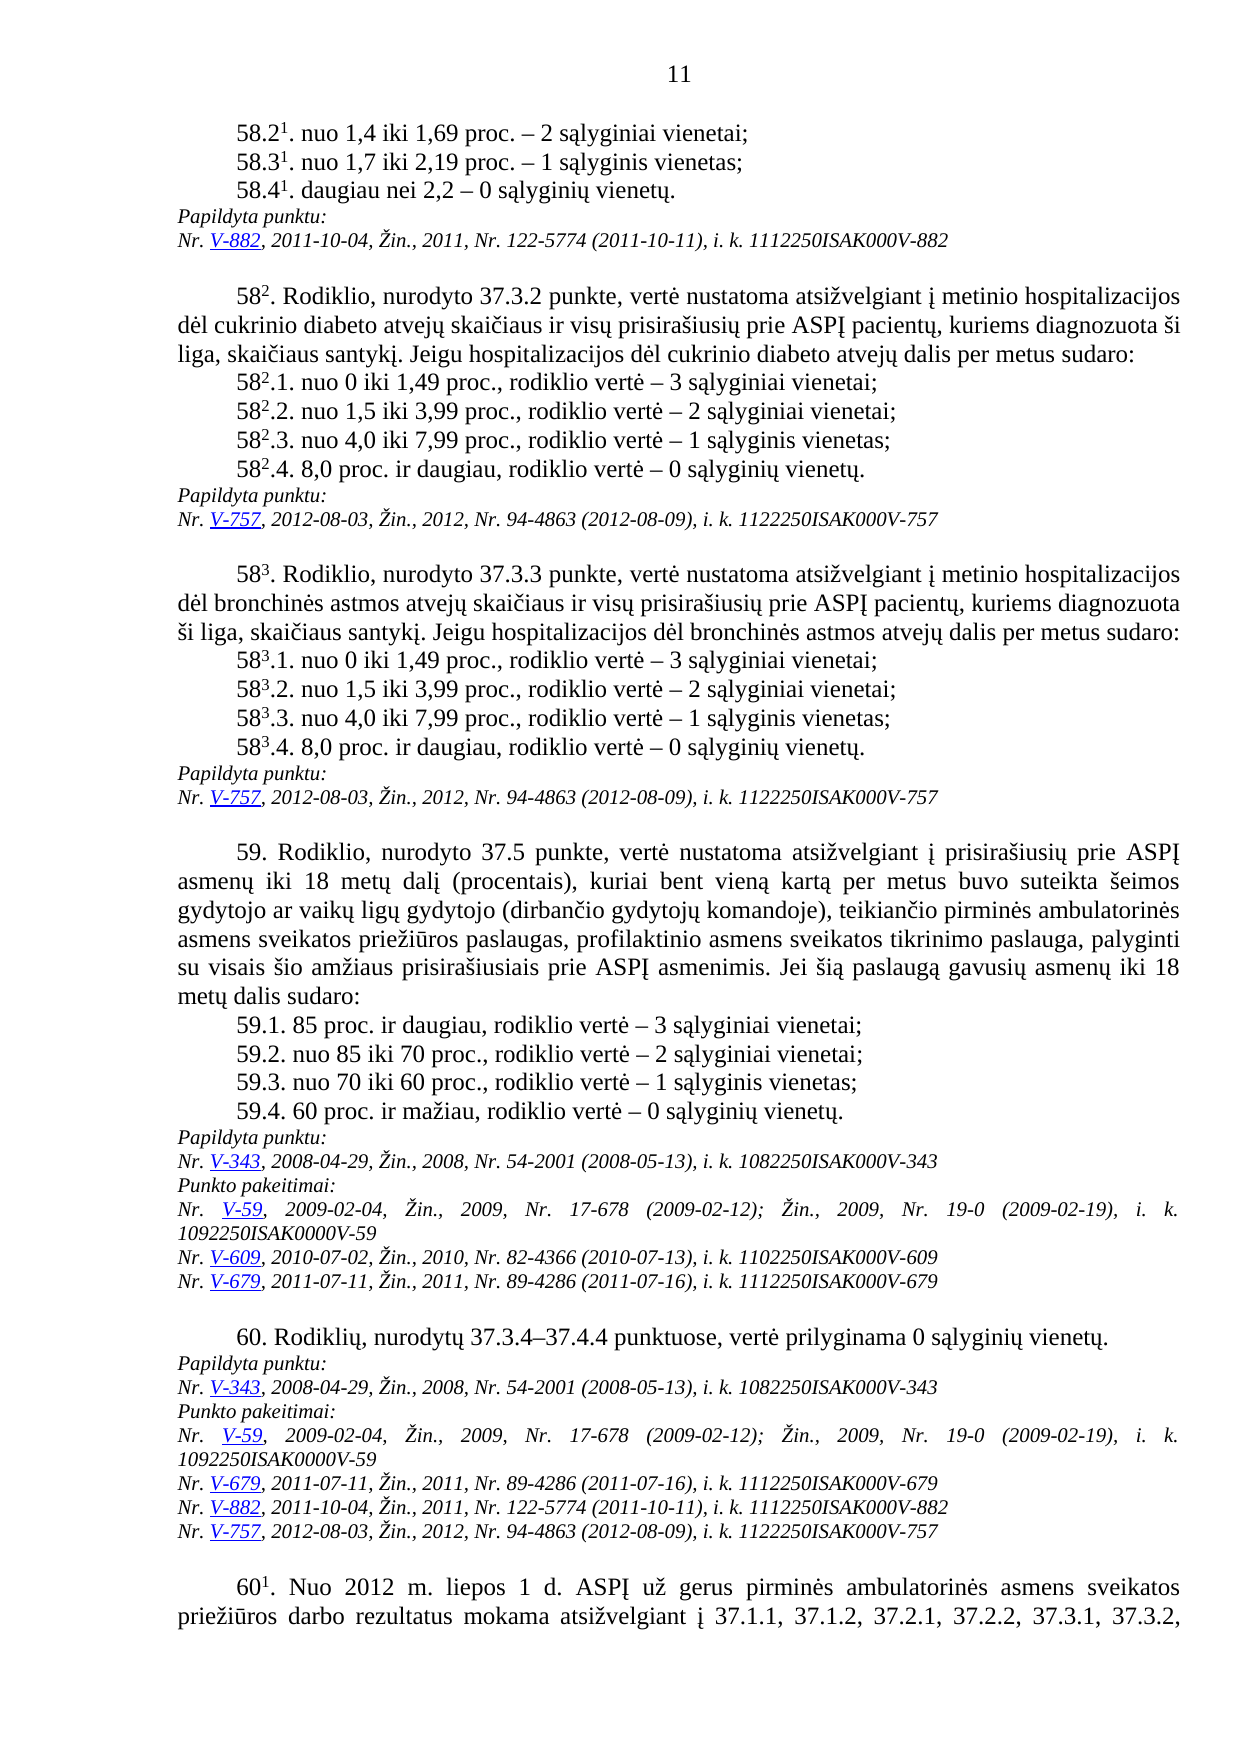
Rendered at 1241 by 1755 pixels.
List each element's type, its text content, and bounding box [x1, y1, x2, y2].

text Papildyta punktu: [177, 482, 1181, 507]
text Nr. V-757, 2012-08-03, Žin., 2012, Nr. 94-4863 (2012-08-09), i. k. 1122250ISAK000V-757 [177, 1519, 1181, 1543]
text Punkto pakeitimai: [177, 1399, 1181, 1423]
text 582.1. nuo 0 iki 1,49 proc., rodiklio vertė – 3 sąlyginiai vienetai; [177, 367, 1181, 396]
text 59. Rodiklio, nurodyto 37.5 punkte, vertė nustatoma atsižvelgiant į prisirašiusių prie ASPĮ asmenų iki 18 metų dalį (procentais), kuriai bent vieną kartą per metus buvo suteikta šeimos gydytojo ar vaikų ligų gydytojo (dirbančio gydytojų komandoje), teikiančio pirminės ambulatorinės asmens sveikatos priežiūros paslaugas, profilaktinio asmens sveikatos tikrinimo paslauga, palyginti su visais šio amžiaus prisirašiusiais prie ASPĮ asmenimis. Jei šią paslaugą gavusių asmenų iki 18 metų dalis sudaro: [177, 837, 1181, 1010]
text 583.1. nuo 0 iki 1,49 proc., rodiklio vertė – 3 sąlyginiai vienetai; [177, 646, 1181, 674]
text 583.3. nuo 4,0 iki 7,99 proc., rodiklio vertė – 1 sąlyginis vienetas; [177, 703, 1181, 732]
text Nr. V-882, 2011-10-04, Žin., 2011, Nr. 122-5774 (2011-10-11), i. k. 1112250ISAK000V-882 [177, 1495, 1181, 1519]
text 59.4. 60 proc. ir mažiau, rodiklio vertė – 0 sąlyginių vienetų. [177, 1096, 1181, 1125]
text Nr. V-757, 2012-08-03, Žin., 2012, Nr. 94-4863 (2012-08-09), i. k. 1122250ISAK000V-757 [177, 785, 1181, 809]
text 582.4. 8,0 proc. ir daugiau, rodiklio vertė – 0 sąlyginių vienetų. [177, 454, 1181, 482]
text Nr. V-343, 2008-04-29, Žin., 2008, Nr. 54-2001 (2008-05-13), i. k. 1082250ISAK000V-343 [177, 1375, 1181, 1399]
text Nr. V-679, 2011-07-11, Žin., 2011, Nr. 89-4286 (2011-07-16), i. k. 1112250ISAK000V-679 [177, 1269, 1181, 1293]
text Nr. V-679, 2011-07-11, Žin., 2011, Nr. 89-4286 (2011-07-16), i. k. 1112250ISAK000V-679 [177, 1471, 1181, 1495]
text Papildyta punktu: [177, 204, 1181, 228]
text Nr. V-343, 2008-04-29, Žin., 2008, Nr. 54-2001 (2008-05-13), i. k. 1082250ISAK000V-343 [177, 1149, 1181, 1173]
text 582.2. nuo 1,5 iki 3,99 proc., rodiklio vertė – 2 sąlyginiai vienetai; [177, 396, 1181, 425]
text 582. Rodiklio, nurodyto 37.3.2 punkte, vertė nustatoma atsižvelgiant į metinio hospitalizacijos dėl cukrinio diabeto atvejų skaičiaus ir visų prisirašiusių prie ASPĮ pacientų, kuriems diagnozuota ši liga, skaičiaus santykį. Jeigu hospitalizacijos dėl cukrinio diabeto atvejų dalis per metus sudaro: [177, 281, 1181, 367]
text 583. Rodiklio, nurodyto 37.3.3 punkte, vertė nustatoma atsižvelgiant į metinio hospitalizacijos dėl bronchinės astmos atvejų skaičiaus ir visų prisirašiusių prie ASPĮ pacientų, kuriems diagnozuota ši liga, skaičiaus santykį. Jeigu hospitalizacijos dėl bronchinės astmos atvejų dalis per metus sudaro: [177, 559, 1181, 646]
text Papildyta punktu: [177, 1125, 1181, 1149]
text Nr. V-609, 2010-07-02, Žin., 2010, Nr. 82-4366 (2010-07-13), i. k. 1102250ISAK000V-609 [177, 1245, 1181, 1269]
text Nr. V-757, 2012-08-03, Žin., 2012, Nr. 94-4863 (2012-08-09), i. k. 1122250ISAK000V-757 [177, 507, 1181, 531]
text Papildyta punktu: [177, 1351, 1181, 1375]
text Papildyta punktu: [177, 761, 1181, 785]
text Nr. V-59, 2009-02-04, Žin., 2009, Nr. 17-678 (2009-02-12); Žin., 2009, Nr. 19-0 (2009-02-19), i. k. 1092250ISAK0000V-59 [177, 1423, 1181, 1471]
text 583.4. 8,0 proc. ir daugiau, rodiklio vertė – 0 sąlyginių vienetų. [177, 732, 1181, 761]
text Punkto pakeitimai: [177, 1173, 1181, 1197]
text 58.21. nuo 1,4 iki 1,69 proc. – 2 sąlyginiai vienetai; [177, 118, 1181, 147]
text Nr. V-882, 2011-10-04, Žin., 2011, Nr. 122-5774 (2011-10-11), i. k. 1112250ISAK000V-882 [177, 228, 1181, 252]
text 59.2. nuo 85 iki 70 proc., rodiklio vertė – 2 sąlyginiai vienetai; [177, 1039, 1181, 1067]
text 58.41. daugiau nei 2,2 – 0 sąlyginių vienetų. [177, 176, 1181, 204]
text Nr. V-59, 2009-02-04, Žin., 2009, Nr. 17-678 (2009-02-12); Žin., 2009, Nr. 19-0 (2009-02-19), i. k. 1092250ISAK0000V-59 [177, 1197, 1181, 1245]
text 58.31. nuo 1,7 iki 2,19 proc. – 1 sąlyginis vienetas; [177, 147, 1181, 176]
text 582.3. nuo 4,0 iki 7,99 proc., rodiklio vertė – 1 sąlyginis vienetas; [177, 425, 1181, 454]
text 59.1. 85 proc. ir daugiau, rodiklio vertė – 3 sąlyginiai vienetai; [177, 1010, 1181, 1039]
text 59.3. nuo 70 iki 60 proc., rodiklio vertė – 1 sąlyginis vienetas; [177, 1067, 1181, 1096]
text 601. Nuo 2012 m. liepos 1 d. ASPĮ už gerus pirminės ambulatorinės asmens sveikatos priežiūros darbo rezultatus mokama atsižvelgiant į 37.1.1, 37.1.2, 37.2.1, 37.2.2, 37.3.1, 37.3.2, [177, 1572, 1181, 1630]
text 60. Rodiklių, nurodytų 37.3.4–37.4.4 punktuose, vertė prilyginama 0 sąlyginių vienetų. [177, 1322, 1181, 1351]
text 583.2. nuo 1,5 iki 3,99 proc., rodiklio vertė – 2 sąlyginiai vienetai; [177, 674, 1181, 703]
